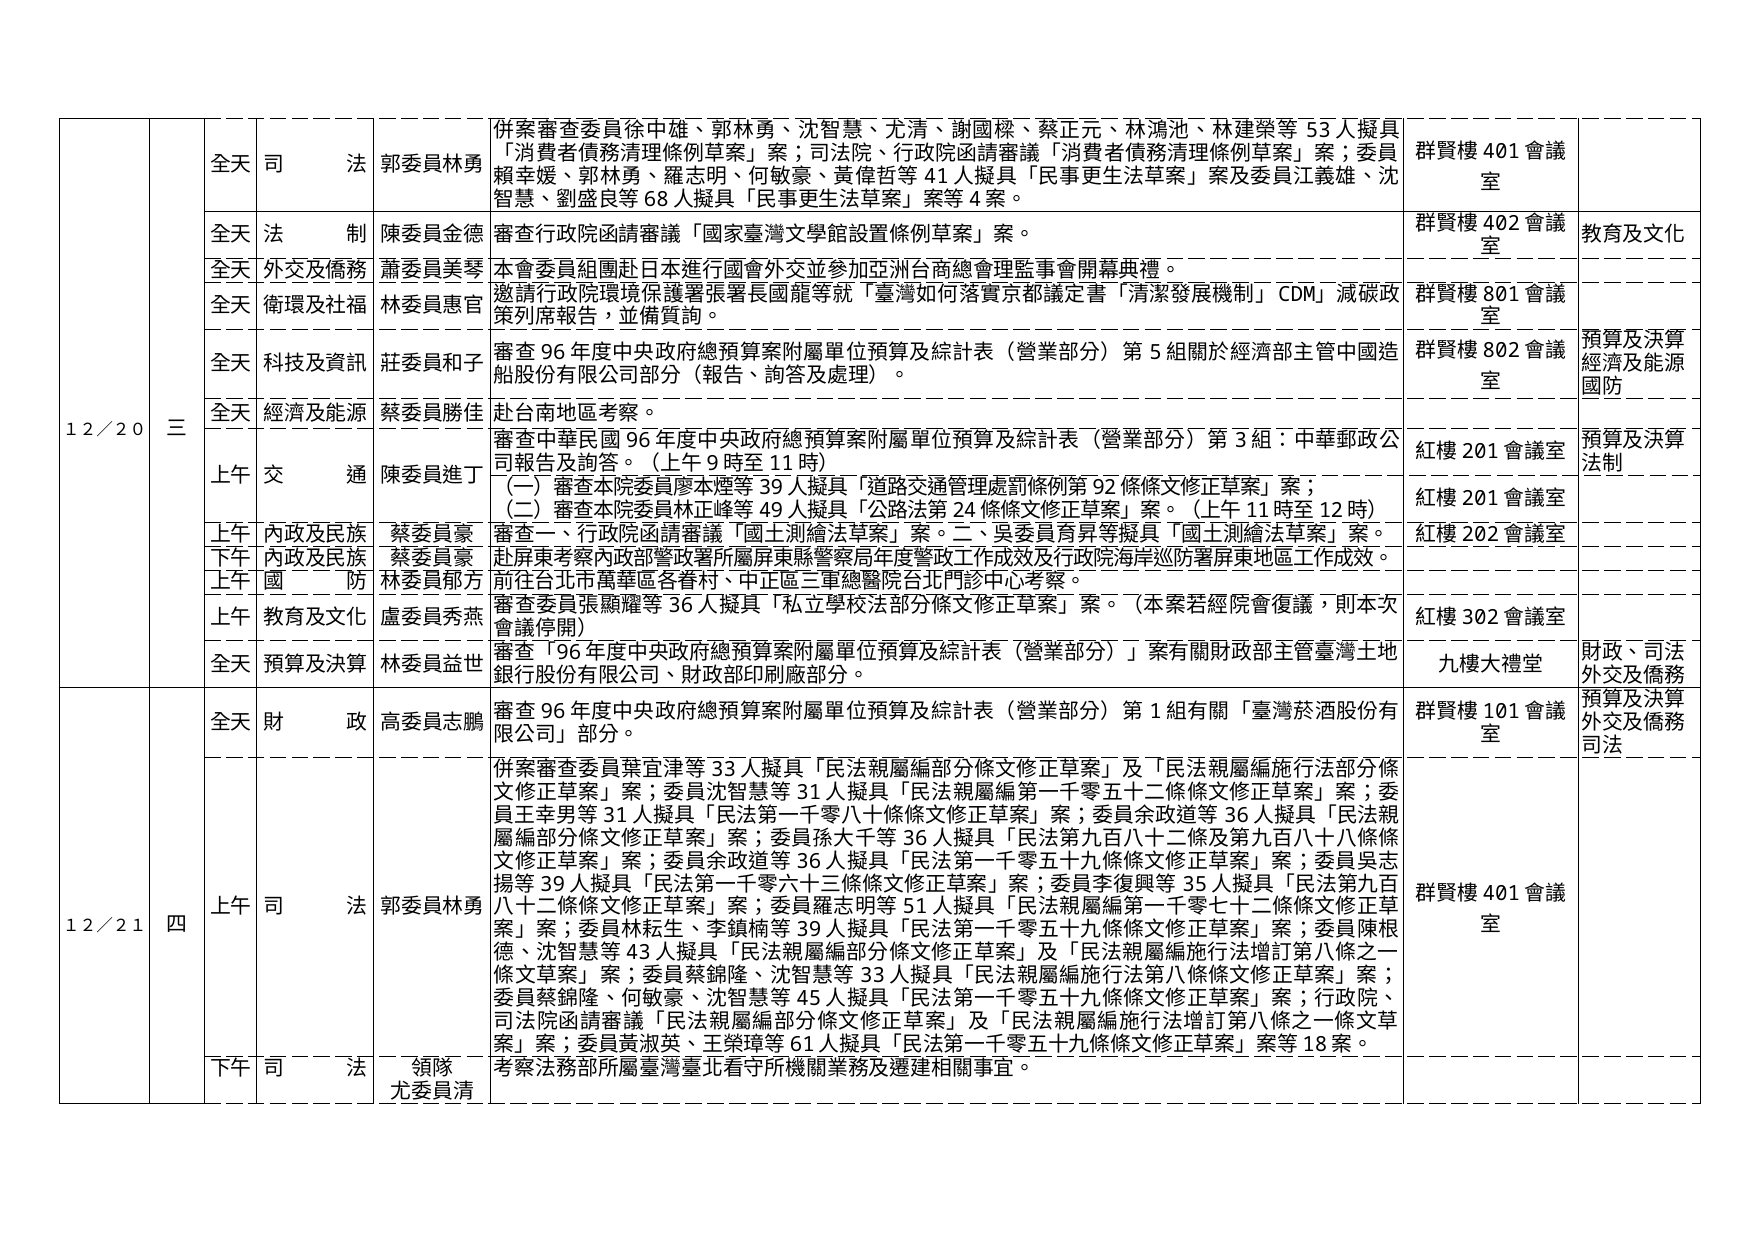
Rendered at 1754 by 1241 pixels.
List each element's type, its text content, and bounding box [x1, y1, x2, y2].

table_cell [1404, 1056, 1578, 1103]
table_cell 紅樓201會議室 [1404, 475, 1578, 522]
table_cell 紅樓202會議室 [1404, 522, 1578, 546]
table_cell [1579, 398, 1700, 428]
table_cell 全天 [205, 398, 256, 428]
table_cell 郭委員林勇 [374, 757, 490, 1056]
table_cell 邀請行政院環境保護署張署長國龍等就「臺灣如何落實京都議定書「清潔發展機制」CDM」減碳政策列席報告，並備質詢。 [491, 282, 1403, 328]
table_cell 全天 [205, 258, 256, 282]
table_cell 審查中華民國96年度中央政府總預算案附屬單位預算及綜計表（營業部分）第3組：中華郵政公司報告及詢答。（上午9時至11時） [491, 428, 1403, 475]
table_cell [1579, 546, 1700, 569]
table_cell [1579, 522, 1700, 546]
table_cell 內政及民族 [257, 546, 373, 569]
table_cell 四 [150, 688, 204, 1103]
table_cell 全天 [205, 212, 256, 258]
table_cell 外交及僑務 [257, 258, 373, 282]
table_cell １２／２１ [60, 688, 149, 1103]
table_cell 盧委員秀燕 [374, 594, 490, 640]
table_cell 本會委員組團赴日本進行國會外交並參加亞洲台商總會理監事會開幕典禮。 [491, 258, 1403, 282]
table_cell [1404, 570, 1578, 593]
table_cell 預算及決算 法制 [1579, 428, 1700, 475]
table_cell 全天 [205, 688, 256, 757]
table_cell 預算及決算 [257, 640, 373, 687]
table_cell 下午 [205, 1056, 256, 1103]
table_cell 林委員郁方 [374, 570, 490, 593]
table_cell 財政、司法 外交及僑務 [1579, 640, 1700, 687]
table_cell 陳委員進丁 [374, 428, 490, 522]
table_cell 蔡委員豪 [374, 546, 490, 569]
table_cell 林委員益世 [374, 640, 490, 687]
table_cell 審查行政院函請審議「國家臺灣文學館設置條例草案」案。 [491, 212, 1403, 258]
table_cell 考察法務部所屬臺灣臺北看守所機關業務及遷建相關事宜。 [491, 1056, 1403, 1103]
table_cell 群賢樓401會議室 [1404, 757, 1578, 1056]
table_cell [1579, 475, 1700, 522]
table_cell [1579, 570, 1700, 593]
table_cell 司 法 [257, 118, 373, 211]
table_cell 預算及決算 外交及僑務 司法 [1579, 688, 1700, 757]
table_cell 前往台北市萬華區各眷村、中正區三軍總醫院台北門診中心考察。 [491, 570, 1403, 593]
table_cell 審查96年度中央政府總預算案附屬單位預算及綜計表（營業部分）第1組有關「臺灣菸酒股份有限公司」部分。 [491, 688, 1403, 757]
table_cell [1579, 258, 1700, 282]
table_cell 蕭委員美琴 [374, 258, 490, 282]
table_cell 全天 [205, 118, 256, 211]
table_cell 審查委員張顯耀等36人擬具「私立學校法部分條文修正草案」案。（本案若經院會復議，則本次會議停開） [491, 594, 1403, 640]
table_cell [1579, 1056, 1700, 1103]
table_cell １２／２０ [60, 119, 149, 687]
table_cell 財 政 [257, 688, 373, 757]
table_cell 上午 [205, 757, 256, 1056]
table_cell 紅樓302會議室 [1404, 594, 1578, 640]
table_cell 群賢樓402會議室 [1404, 212, 1578, 258]
table_cell [1404, 546, 1578, 569]
table_cell [1404, 398, 1578, 428]
table_cell 三 [150, 119, 204, 687]
table_cell 預算及決算經濟及能源國防 [1579, 329, 1700, 398]
table_cell 蔡委員豪 [374, 522, 490, 546]
table_cell 審查一、行政院函請審議「國土測繪法草案」案。二、吳委員育昇等擬具「國土測繪法草案」案。 [491, 522, 1403, 546]
table_cell 領隊 尤委員清 [374, 1056, 490, 1103]
table_cell 蔡委員勝佳 [374, 398, 490, 428]
table_cell 併案審查委員徐中雄、郭林勇、沈智慧、尤清、謝國樑、蔡正元、林鴻池、林建榮等53人擬具「消費者債務清理條例草案」案；司法院、行政院函請審議「消費者債務清理條例草案」案；委員賴幸媛、郭林勇、羅志明、何敏豪、黃偉哲等41人擬具「民事更生法草案」案及委員江義雄、沈智慧、劉盛良等68人擬具「民事更生法草案」案等4案。 [491, 118, 1403, 211]
table_cell 郭委員林勇 [374, 118, 490, 211]
table_cell 司 法 [257, 1056, 373, 1103]
table_cell 交 通 [257, 428, 373, 522]
table_cell 群賢樓801會議室 [1404, 282, 1578, 328]
table_cell 併案審查委員葉宜津等33人擬具「民法親屬編部分條文修正草案」及「民法親屬編施行法部分條文修正草案」案；委員沈智慧等31人擬具「民法親屬編第一千零五十二條條文修正草案」案；委員王幸男等31人擬具「民法第一千零八十條條文修正草案」案；委員余政道等36人擬具「民法親屬編部分條文修正草案」案；委員孫大千等36人擬具「民法第九百八十二條及第九百八十八條條文修正草案」案；委員余政道等36人擬具「民法第一千零五十九條條文修正草案」案；委員吳志揚等39人擬具「民法第一千零六十三條條文修正草案」案；委員李復興等35人擬具「民法第九百八十二條條文修正草案」案；委員羅志明等51人擬具「民法親屬編第一千零七十二條條文修正草案」案；委員林耘生、李鎮楠等39人擬具「民法第一千零五十九條條文修正草案」案；委員陳根德、沈智慧等43人擬具「民法親屬編部分條文修正草案」及「民法親屬編施行法增訂第八條之一條文草案」案；委員蔡錦隆、沈智慧等33人擬具「民法親屬編施行法第八條條文修正草案」案；委員蔡錦隆、何敏豪、沈智慧等45人擬具「民法第一千零五十九條條文修正草案」案；行政院、司法院函請審議「民法親屬編部分條文修正草案」及「民法親屬編施行法增訂第八條之一條文草案」案；委員黃淑英、王榮璋等61人擬具「民法第一千零五十九條條文修正草案」案等18案。 [491, 757, 1403, 1056]
table_cell [1579, 118, 1700, 211]
table_cell 經濟及能源 [257, 398, 373, 428]
table_cell 審查96年度中央政府總預算案附屬單位預算及綜計表（營業部分）第5組關於經濟部主管中國造船股份有限公司部分（報告、詢答及處理）。 [491, 329, 1403, 398]
table_cell 國 防 [257, 570, 373, 593]
table_cell 赴台南地區考察。 [491, 398, 1403, 428]
table_cell 上午 [205, 522, 256, 546]
table_cell 下午 [205, 546, 256, 569]
table_cell 群賢樓401會議室 [1404, 118, 1578, 211]
table_cell [1579, 757, 1700, 1056]
table_cell 教育及文化 [257, 594, 373, 640]
table_cell [1404, 258, 1578, 282]
table_cell 教育及文化 [1579, 212, 1700, 258]
table_cell [1579, 282, 1700, 328]
table_cell 全天 [205, 640, 256, 687]
table_cell 群賢樓802會議室 [1404, 329, 1578, 398]
table_cell 全天 [205, 329, 256, 398]
table_cell 全天 [205, 282, 256, 328]
table_cell 衛環及社福 [257, 282, 373, 328]
table_cell 林委員惠官 [374, 282, 490, 328]
table_cell 赴屏東考察內政部警政署所屬屏東縣警察局年度警政工作成效及行政院海岸巡防署屏東地區工作成效。 [491, 546, 1403, 569]
table_cell 紅樓201會議室 [1404, 428, 1578, 475]
table_cell 上午 [205, 428, 256, 522]
table_cell 群賢樓101會議室 [1404, 688, 1578, 757]
table_cell 法 制 [257, 212, 373, 258]
table_cell 上午 [205, 570, 256, 593]
table_cell 內政及民族 [257, 522, 373, 546]
table_cell 莊委員和子 [374, 329, 490, 398]
table_cell 上午 [205, 594, 256, 640]
table_cell 科技及資訊 [257, 329, 373, 398]
table_cell 審查「96年度中央政府總預算案附屬單位預算及綜計表（營業部分）」案有關財政部主管臺灣土地銀行股份有限公司、財政部印刷廠部分。 [491, 640, 1403, 687]
table_cell 司 法 [257, 757, 373, 1056]
table_cell （一）審查本院委員廖本煙等39人擬具「道路交通管理處罰條例第92條條文修正草案」案； （二）審查本院委員林正峰等49人擬具「公路法第24條條文修正草案」案。（上午11時至12時） [491, 475, 1403, 522]
table_cell 九樓大禮堂 [1404, 640, 1578, 687]
table_cell 高委員志鵬 [374, 688, 490, 757]
table_cell [1579, 594, 1700, 640]
table_cell 陳委員金德 [374, 212, 490, 258]
